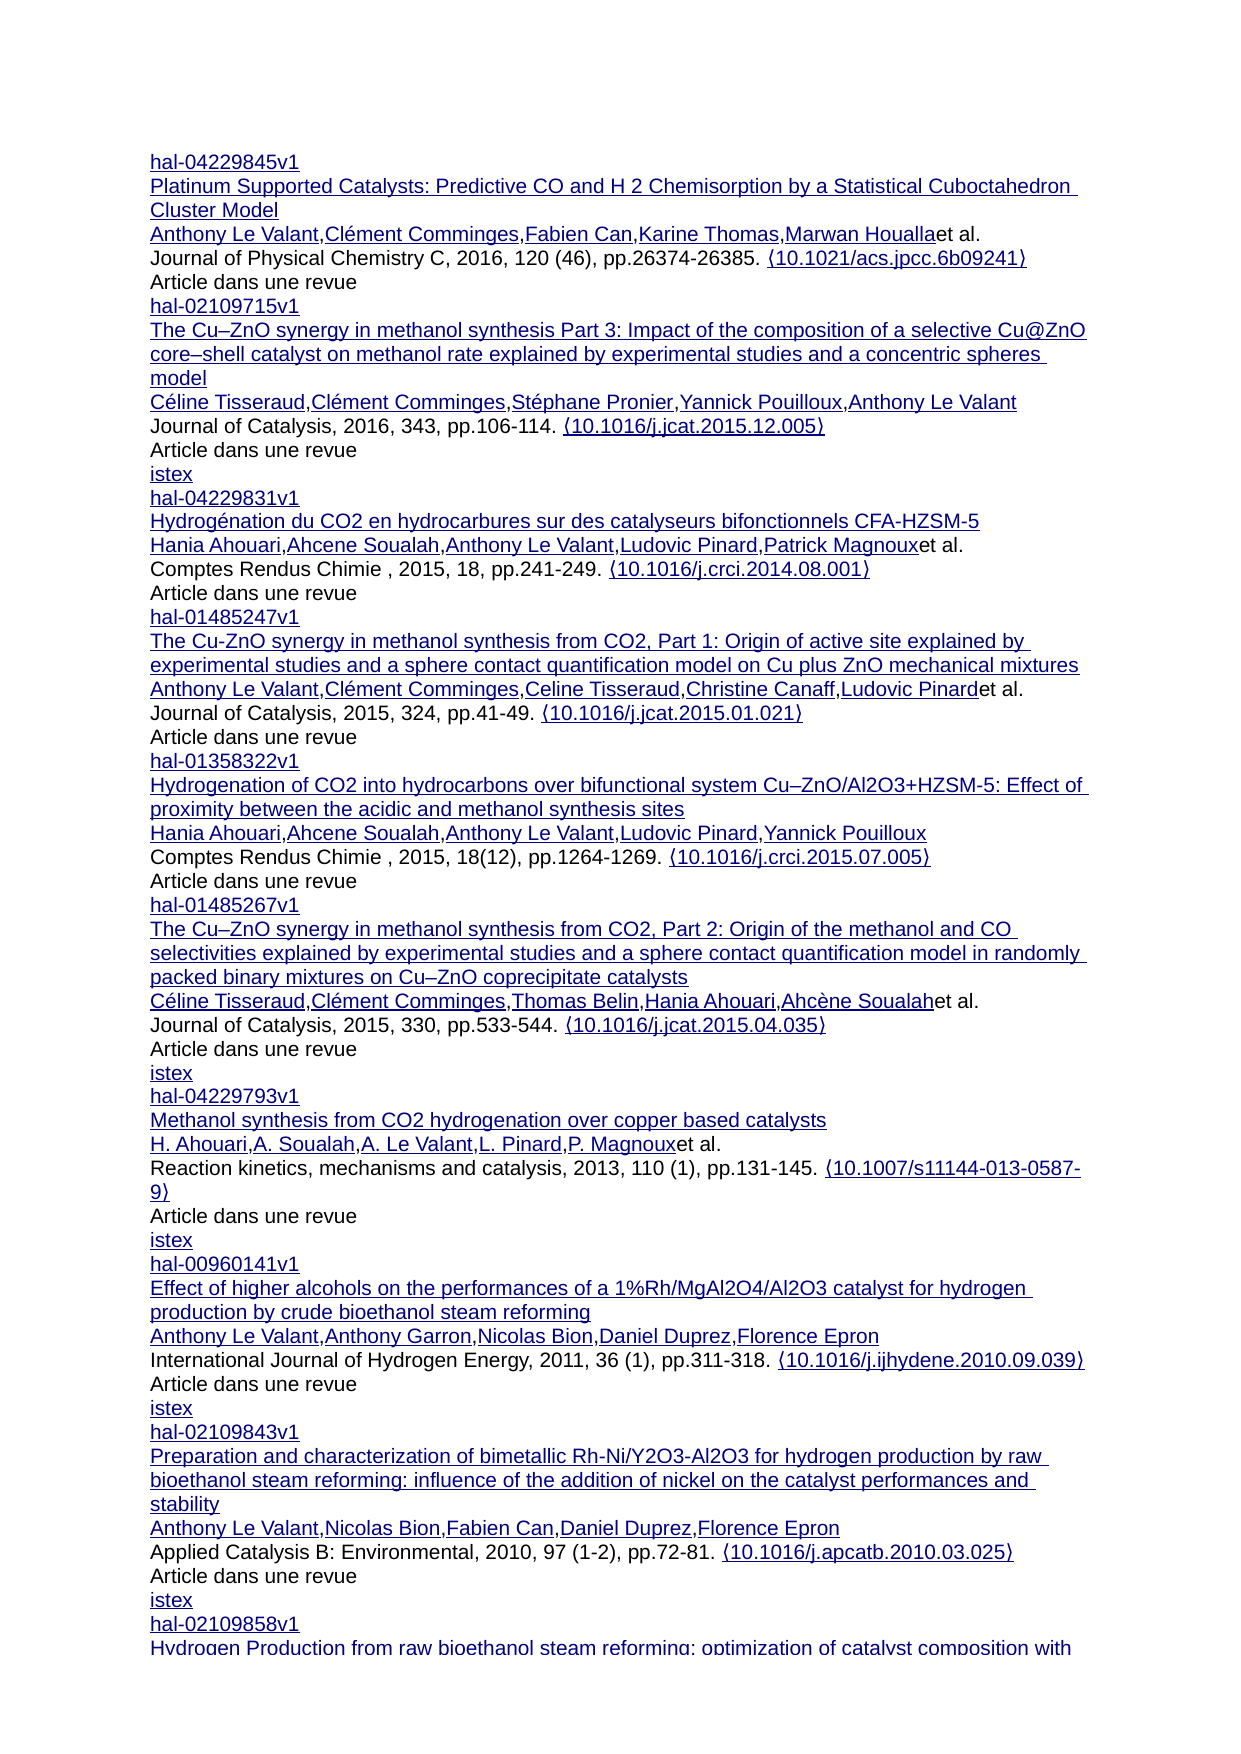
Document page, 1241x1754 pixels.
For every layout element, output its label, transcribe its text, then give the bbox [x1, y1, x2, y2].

table_cell Preparation and characterization of bimetallic Rh-Ni/Y2O3-Al2O3 for hydrogen production by raw bioethanol steam reforming: influence of the addition of nickel on the catalyst performances and stability Anthony Le Valant,Nicolas Bion,Fabien Can,Daniel Duprez,Florence Epron Applied Catalysis B: Environmental, 2010, 97 (1-2), pp.72-81. ⟨10.1016/j.apcatb.2010.03.025⟩ Article dans une revue istex hal-02109858v1 [150, 1444, 1090, 1635]
table_cell Platinum Supported Catalysts: Predictive CO and H 2 Chemisorption by a Statistical Cuboctahedron Cluster Model Anthony Le Valant,Clément Comminges,Fabien Can,Karine Thomas,Marwan Houallaet al. Journal of Physical Chemistry C, 2016, 120 (46), pp.26374-26385. ⟨10.1021/acs.jpcc.6b09241⟩ Article dans une revue hal-02109715v1 [150, 174, 1090, 318]
table_cell hal-04229845v1 [150, 150, 1090, 174]
table_cell Hydrogenation of CO2 into hydrocarbons over bifunctional system Cu–ZnO/Al2O3+HZSM-5: Effect of proximity between the acidic and methanol synthesis sites Hania Ahouari,Ahcene Soualah,Anthony Le Valant,Ludovic Pinard,Yannick Pouilloux Comptes Rendus Chimie , 2015, 18(12), pp.1264-1269. ⟨10.1016/j.crci.2015.07.005⟩ Article dans une revue hal-01485267v1 [150, 773, 1090, 917]
table_cell Hydrogénation du CO2 en hydrocarbures sur des catalyseurs bifonctionnels CFA-HZSM-5 Hania Ahouari,Ahcene Soualah,Anthony Le Valant,Ludovic Pinard,Patrick Magnouxet al. Comptes Rendus Chimie , 2015, 18, pp.241-249. ⟨10.1016/j.crci.2014.08.001⟩ Article dans une revue hal-01485247v1 [150, 509, 1090, 629]
table_cell Effect of higher alcohols on the performances of a 1%Rh/MgAl2O4/Al2O3 catalyst for hydrogen production by crude bioethanol steam reforming Anthony Le Valant,Anthony Garron,Nicolas Bion,Daniel Duprez,Florence Epron International Journal of Hydrogen Energy, 2011, 36 (1), pp.311-318. ⟨10.1016/j.ijhydene.2010.09.039⟩ Article dans une revue istex hal-02109843v1 [150, 1276, 1090, 1444]
table_cell Methanol synthesis from CO2 hydrogenation over copper based catalysts H. Ahouari,A. Soualah,A. Le Valant,L. Pinard,P. Magnouxet al. Reaction kinetics, mechanisms and catalysis, 2013, 110 (1), pp.131-145. ⟨10.1007/s11144-013-0587-9⟩ Article dans une revue istex hal-00960141v1 [150, 1108, 1090, 1276]
table_cell The Cu–ZnO synergy in methanol synthesis Part 3: Impact of the composition of a selective Cu@ZnO core–shell catalyst on methanol rate explained by experimental studies and a concentric spheres model Céline Tisseraud,Clément Comminges,Stéphane Pronier,Yannick Pouilloux,Anthony Le Valant Journal of Catalysis, 2016, 343, pp.106-114. ⟨10.1016/j.jcat.2015.12.005⟩ Article dans une revue istex hal-04229831v1 [150, 318, 1090, 509]
table_cell The Cu–ZnO synergy in methanol synthesis from CO2, Part 2: Origin of the methanol and CO selectivities explained by experimental studies and a sphere contact quantification model in randomly packed binary mixtures on Cu–ZnO coprecipitate catalysts Céline Tisseraud,Clément Comminges,Thomas Belin,Hania Ahouari,Ahcène Soualahet al. Journal of Catalysis, 2015, 330, pp.533-544. ⟨10.1016/j.jcat.2015.04.035⟩ Article dans une revue istex hal-04229793v1 [150, 917, 1090, 1108]
table_cell Hydrogen Production from raw bioethanol steam reforming: optimization of catalyst composition with [150, 1635, 1090, 1655]
table_cell The Cu-ZnO synergy in methanol synthesis from CO2, Part 1: Origin of active site explained by experimental studies and a sphere contact quantification model on Cu plus ZnO mechanical mixtures Anthony Le Valant,Clément Comminges,Celine Tisseraud,Christine Canaff,Ludovic Pinardet al. Journal of Catalysis, 2015, 324, pp.41-49. ⟨10.1016/j.jcat.2015.01.021⟩ Article dans une revue hal-01358322v1 [150, 629, 1090, 773]
